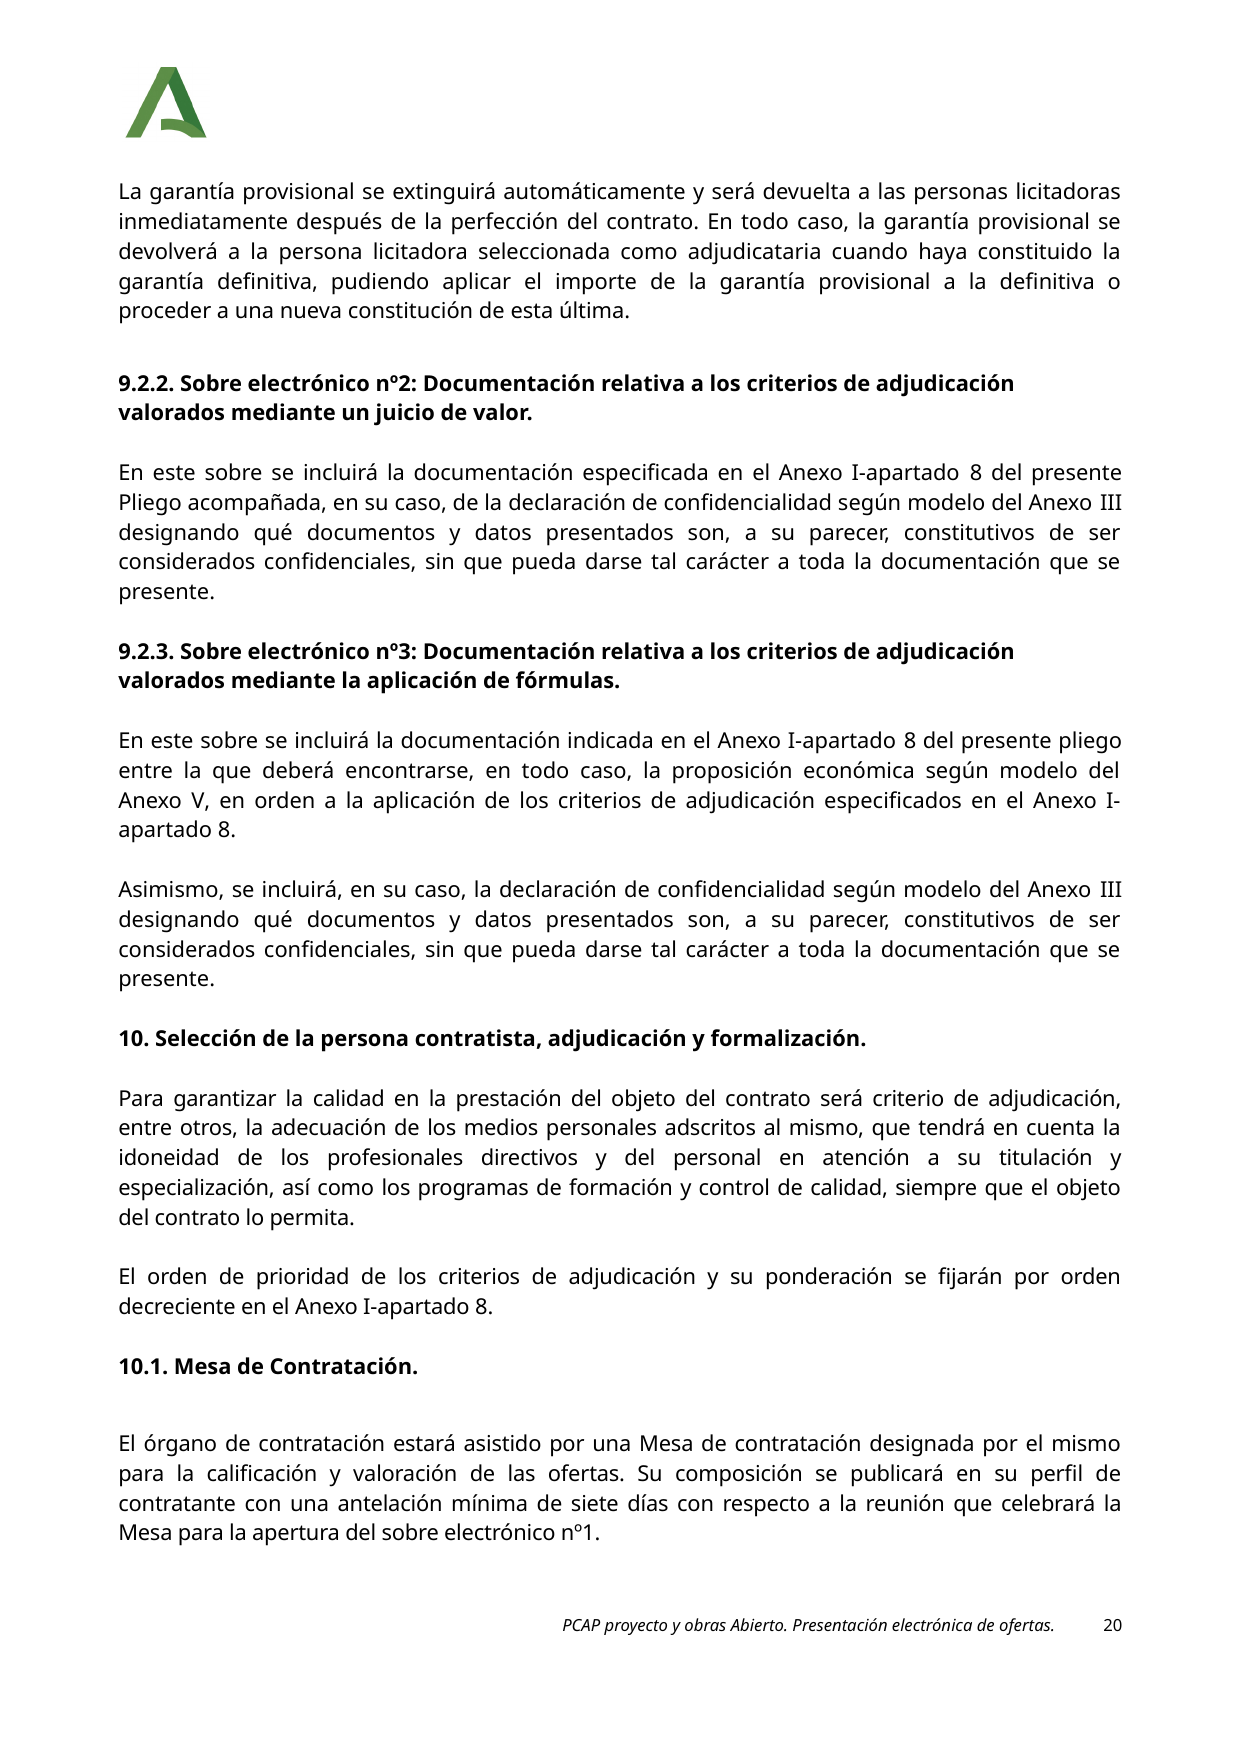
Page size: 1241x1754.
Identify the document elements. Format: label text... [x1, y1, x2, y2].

subtitle 10.1. Mesa de Contratación. [118, 1351, 1122, 1380]
text La garantía provisional se extinguirá automáticamente y será devuelta a las personas licitadoras inmediatamente después de la perfección del contrato. En todo caso, la garantía provisional se devolverá a la persona licitadora seleccionada como adjudicataria cuando haya constituido la garantía definitiva, pudiendo aplicar el importe de la garantía provisional a la definitiva o proceder a una nueva constitución de esta última. [118, 176, 1122, 325]
subtitle 10. Selección de la persona contratista, adjudicación y formalización. [118, 1023, 1122, 1053]
subtitle 9.2.3. Sobre electrónico nº3: Documentación relativa a los criterios de adjudicación valorados mediante la aplicación de fórmulas. [118, 636, 1122, 695]
text El orden de prioridad de los criterios de adjudicación y su ponderación se fijarán por orden decreciente en el Anexo I-apartado 8. [118, 1261, 1122, 1321]
text El órgano de contratación estará asistido por una Mesa de contratación designada por el mismo para la calificación y valoración de las ofertas. Su composición se publicará en su perfil de contratante con una antelación mínima de siete días con respecto a la reunión que celebrará la Mesa para la apertura del sobre electrónico nº1. [118, 1428, 1122, 1547]
picture [121, 62, 210, 142]
subtitle 9.2.2. Sobre electrónico nº2: Documentación relativa a los criterios de adjudicación valorados mediante un juicio de valor. [118, 367, 1122, 427]
text En este sobre se incluirá la documentación indicada en el Anexo I-apartado 8 del presente pliego entre la que deberá encontrarse, en todo caso, la proposición económica según modelo del Anexo V, en orden a la aplicación de los criterios de adjudicación especificados en el Anexo I-apartado 8. [118, 725, 1122, 844]
text Asimismo, se incluirá, en su caso, la declaración de confidencialidad según modelo del Anexo III designando qué documentos y datos presentados son, a su parecer, constitutivos de ser considerados confidenciales, sin que pueda darse tal carácter a toda la documentación que se presente. [118, 874, 1122, 993]
text Para garantizar la calidad en la prestación del objeto del contrato será criterio de adjudicación, entre otros, la adecuación de los medios personales adscritos al mismo, que tendrá en cuenta la idoneidad de los profesionales directivos y del personal en atención a su titulación y especialización, así como los programas de formación y control de calidad, siempre que el objeto del contrato lo permita. [118, 1082, 1122, 1231]
text En este sobre se incluirá la documentación especificada en el Anexo I-apartado 8 del presente Pliego acompañada, en su caso, de la declaración de confidencialidad según modelo del Anexo III designando qué documentos y datos presentados son, a su parecer, constitutivos de ser considerados confidenciales, sin que pueda darse tal carácter a toda la documentación que se presente. [118, 457, 1122, 606]
